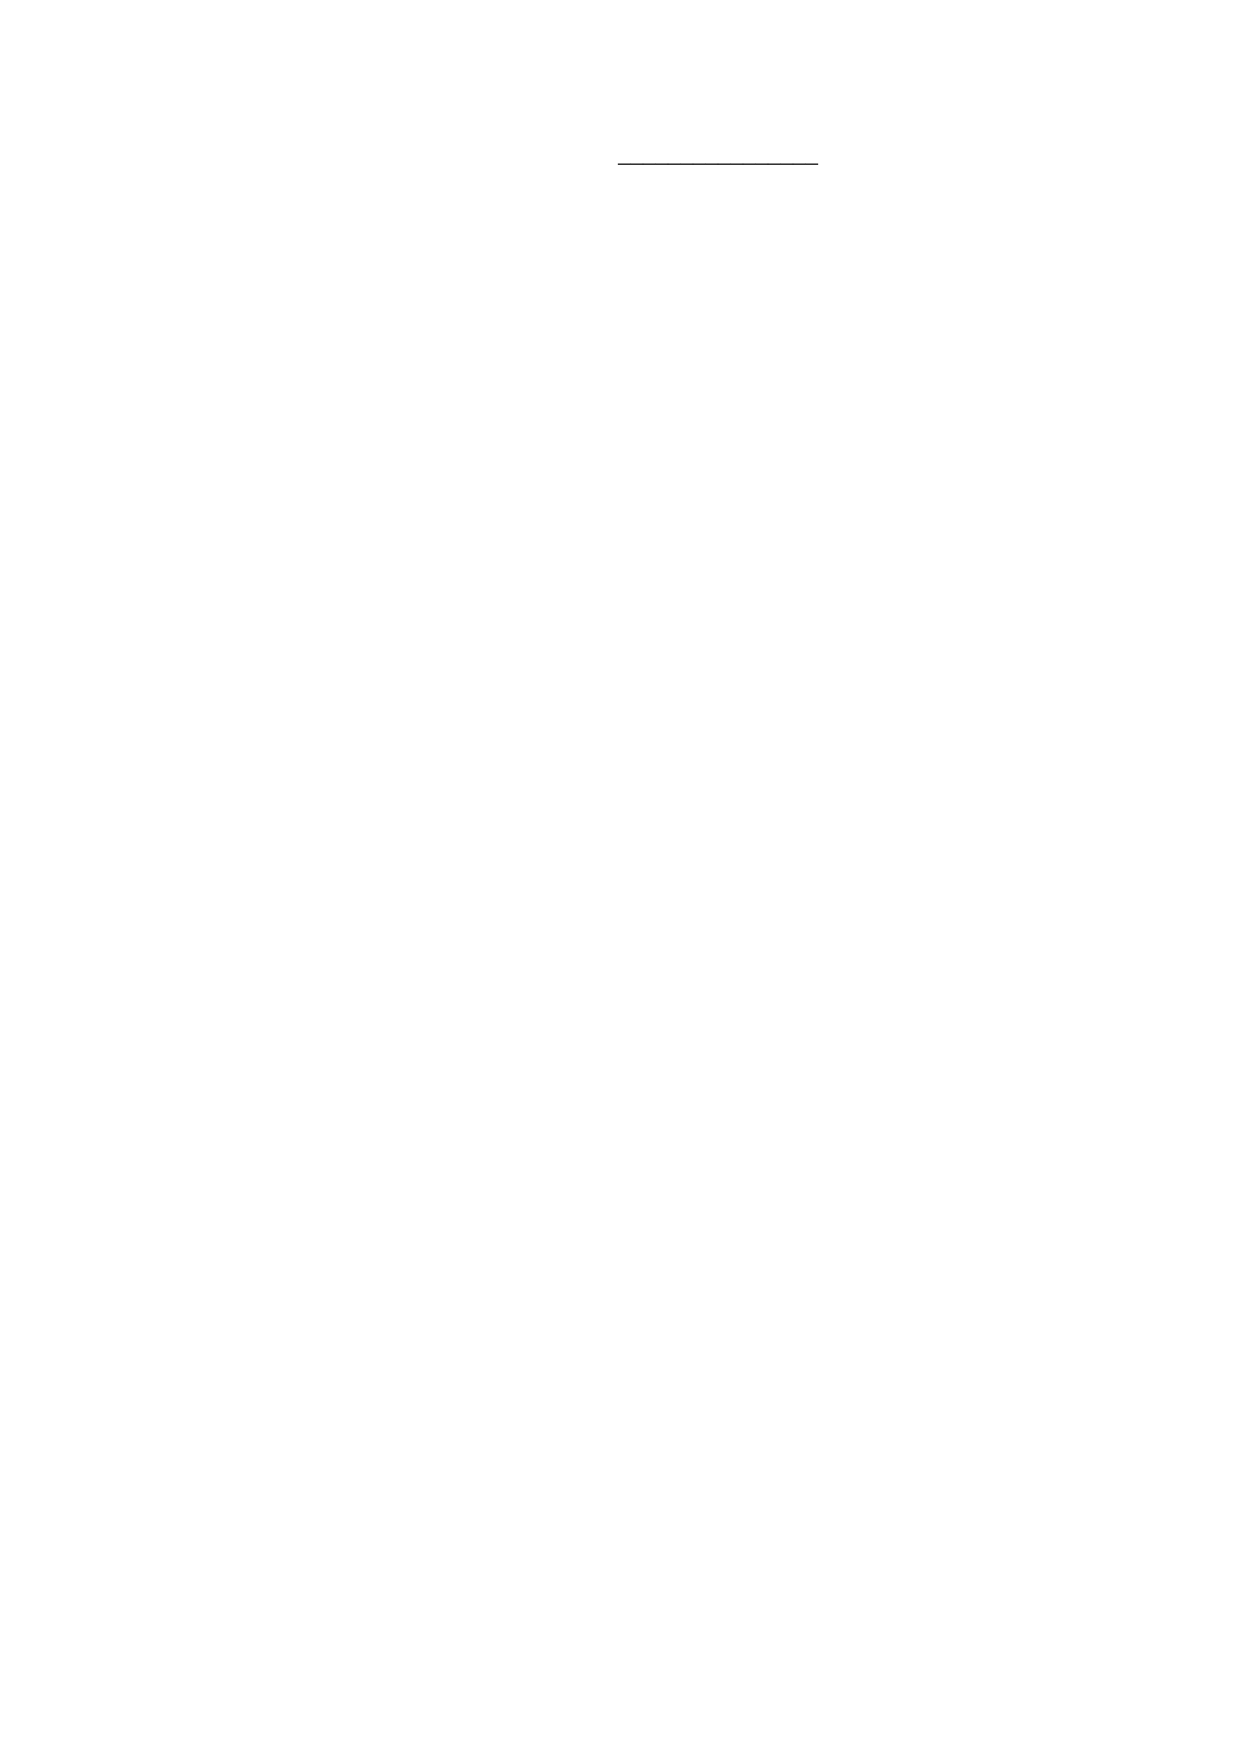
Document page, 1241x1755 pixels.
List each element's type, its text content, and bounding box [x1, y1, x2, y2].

text –––––––––––––––– [177, 147, 1182, 176]
